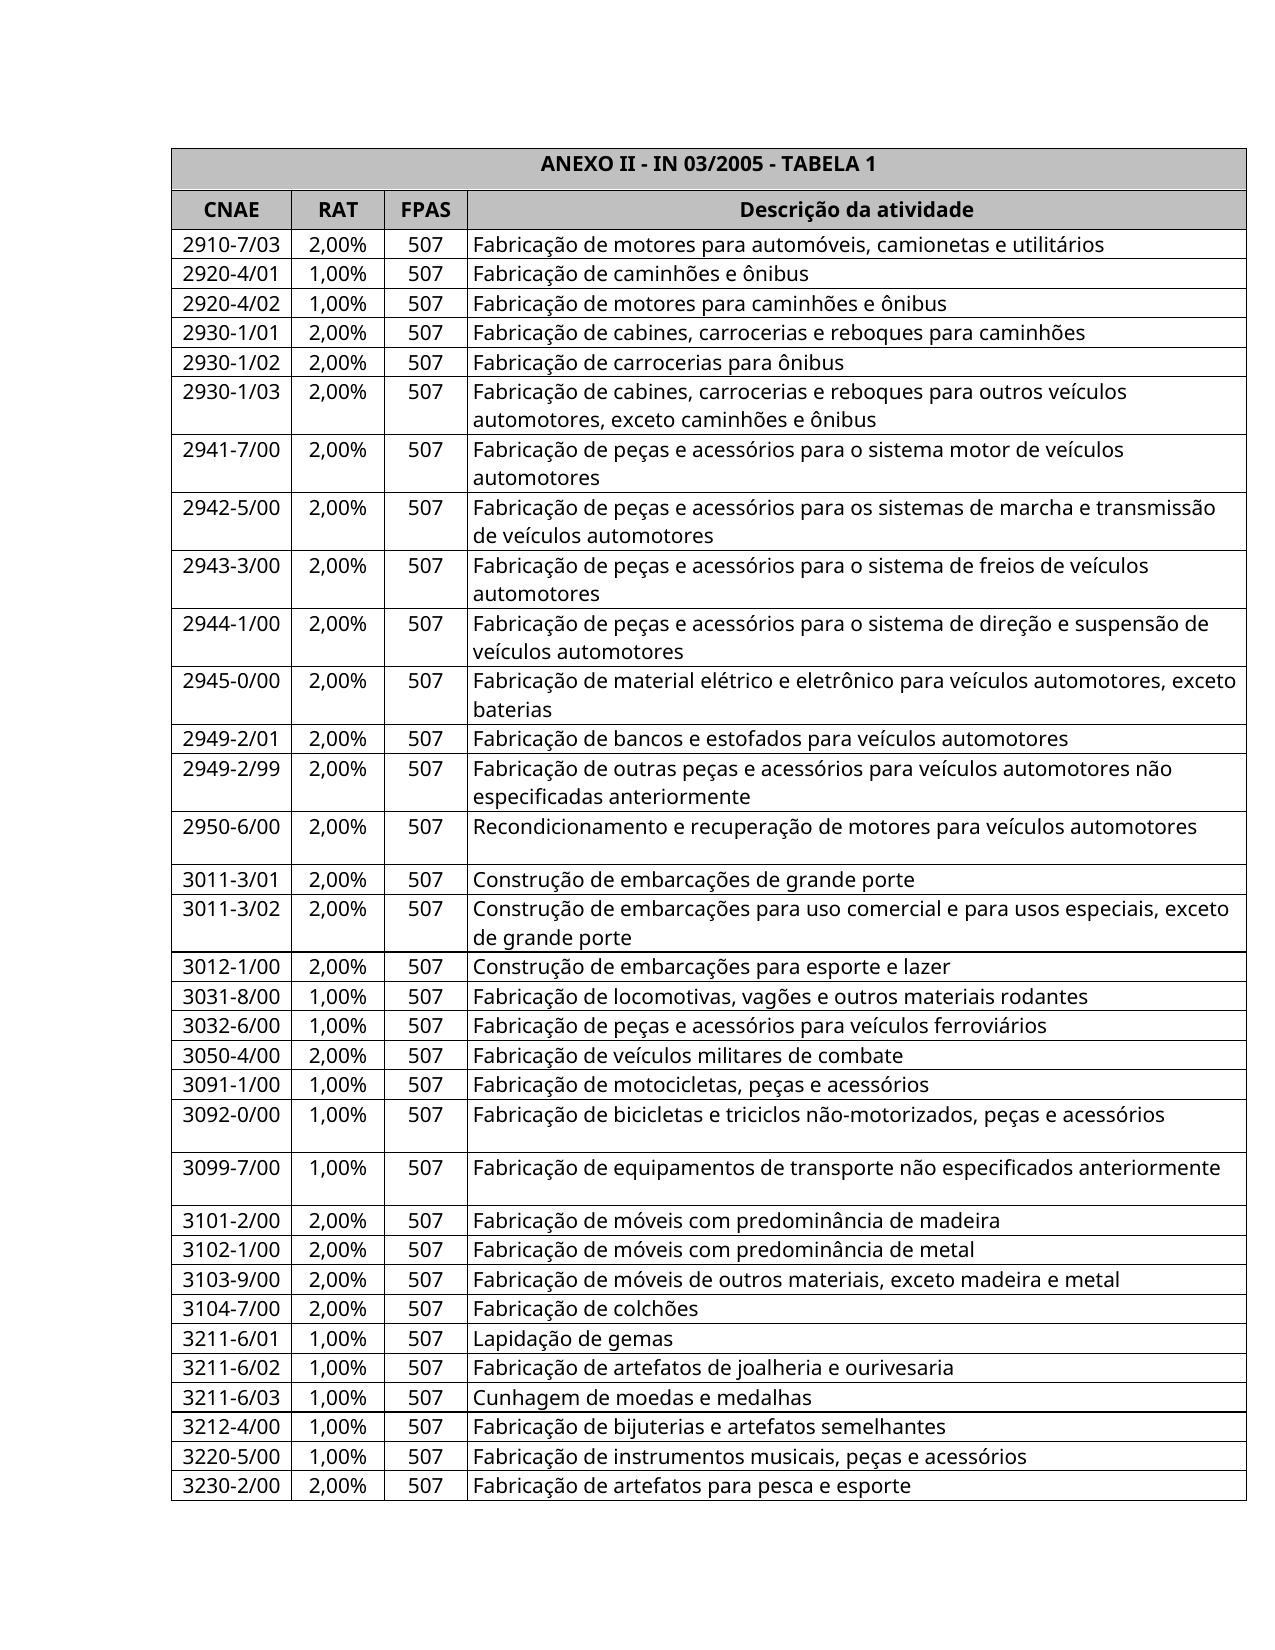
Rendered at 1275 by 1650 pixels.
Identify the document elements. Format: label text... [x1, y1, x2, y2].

table_cell Fabricação de peças e acessórios para o sistema motor de veículos automotores [468, 435, 1246, 492]
table_cell 3211-6/03 [172, 1383, 291, 1411]
table_cell 507 [385, 609, 467, 666]
table_cell 1,00% [292, 259, 384, 288]
table_cell 2920-4/02 [172, 289, 291, 317]
table_cell 507 [385, 1354, 467, 1382]
table_cell 3212-4/00 [172, 1413, 291, 1441]
table_cell 507 [385, 377, 467, 434]
table_cell 1,00% [292, 1413, 384, 1441]
table_cell 2,00% [292, 435, 384, 492]
table_cell 507 [385, 1100, 467, 1152]
table_cell FPAS [385, 191, 467, 229]
table_cell 507 [385, 1413, 467, 1441]
table_cell 507 [385, 1041, 467, 1069]
table_cell 507 [385, 1471, 467, 1500]
table_cell Fabricação de motores para caminhões e ônibus [468, 289, 1246, 317]
table_cell 2920-4/01 [172, 259, 291, 288]
table_cell 3211-6/01 [172, 1324, 291, 1352]
table_cell 2,00% [292, 551, 384, 608]
table_cell 2,00% [292, 348, 384, 376]
table_cell 1,00% [292, 289, 384, 317]
table_cell Construção de embarcações para uso comercial e para usos especiais, exceto de grande porte [468, 895, 1246, 951]
table_cell 507 [385, 1324, 467, 1352]
table_cell 2,00% [292, 1295, 384, 1323]
table_cell 2943-3/00 [172, 551, 291, 608]
table_cell 3103-9/00 [172, 1265, 291, 1293]
table_cell 507 [385, 1383, 467, 1411]
table_cell 2,00% [292, 667, 384, 723]
table_cell Fabricação de material elétrico e eletrônico para veículos automotores, exceto baterias [468, 667, 1246, 723]
table_cell Descrição da atividade [468, 191, 1246, 229]
table_cell 507 [385, 1070, 467, 1099]
table_cell 2,00% [292, 812, 384, 864]
table_cell Fabricação de peças e acessórios para o sistema de freios de veículos automotores [468, 551, 1246, 608]
table_cell Fabricação de móveis com predominância de metal [468, 1236, 1246, 1264]
table_cell 3011-3/02 [172, 895, 291, 951]
table_cell Fabricação de carrocerias para ônibus [468, 348, 1246, 376]
table_cell 507 [385, 982, 467, 1010]
table_cell 2,00% [292, 725, 384, 753]
table_cell 507 [385, 895, 467, 951]
table_cell 2910-7/03 [172, 230, 291, 258]
table_cell 2944-1/00 [172, 609, 291, 666]
table_cell 3230-2/00 [172, 1471, 291, 1500]
table_cell 3101-2/00 [172, 1206, 291, 1234]
table_cell Fabricação de instrumentos musicais, peças e acessórios [468, 1442, 1246, 1470]
table_cell 2,00% [292, 1206, 384, 1234]
table_cell 2,00% [292, 230, 384, 258]
table_cell 3012-1/00 [172, 953, 291, 981]
table_cell 2,00% [292, 609, 384, 666]
table_cell Lapidação de gemas [468, 1324, 1246, 1352]
table_cell Fabricação de cabines, carrocerias e reboques para outros veículos automotores, exceto caminhões e ônibus [468, 377, 1246, 434]
table_cell Fabricação de peças e acessórios para o sistema de direção e suspensão de veículos automotores [468, 609, 1246, 666]
table_cell 507 [385, 754, 467, 811]
table_cell Fabricação de veículos militares de combate [468, 1041, 1246, 1069]
table_cell Recondicionamento e recuperação de motores para veículos automotores [468, 812, 1246, 864]
table_cell Fabricação de motocicletas, peças e acessórios [468, 1070, 1246, 1099]
table_cell 2949-2/99 [172, 754, 291, 811]
table_cell 1,00% [292, 1070, 384, 1099]
table_cell 3091-1/00 [172, 1070, 291, 1099]
table_cell 3211-6/02 [172, 1354, 291, 1382]
table_cell Construção de embarcações de grande porte [468, 865, 1246, 893]
table_cell 507 [385, 230, 467, 258]
table_cell 1,00% [292, 1354, 384, 1382]
table_cell 3032-6/00 [172, 1011, 291, 1040]
table_cell 2,00% [292, 493, 384, 550]
table_cell 3031-8/00 [172, 982, 291, 1010]
table_cell 507 [385, 1295, 467, 1323]
table_cell 2930-1/02 [172, 348, 291, 376]
table_cell Construção de embarcações para esporte e lazer [468, 953, 1246, 981]
table_cell 3104-7/00 [172, 1295, 291, 1323]
table_cell Fabricação de bijuterias e artefatos semelhantes [468, 1413, 1246, 1441]
table_cell 507 [385, 493, 467, 550]
table_cell 1,00% [292, 982, 384, 1010]
table_cell 2,00% [292, 754, 384, 811]
table_cell 2,00% [292, 865, 384, 893]
table_cell 507 [385, 1236, 467, 1264]
table_header ANEXO II - IN 03/2005 - TABELA 1 [172, 149, 1246, 189]
table_cell Fabricação de locomotivas, vagões e outros materiais rodantes [468, 982, 1246, 1010]
table_cell 507 [385, 435, 467, 492]
table_cell Fabricação de cabines, carrocerias e reboques para caminhões [468, 318, 1246, 347]
table_cell 507 [385, 1153, 467, 1205]
table_cell 507 [385, 1442, 467, 1470]
table_cell Fabricação de equipamentos de transporte não especificados anteriormente [468, 1153, 1246, 1205]
table_cell 2,00% [292, 1265, 384, 1293]
table_cell Cunhagem de moedas e medalhas [468, 1383, 1246, 1411]
table_cell 3102-1/00 [172, 1236, 291, 1264]
table_cell Fabricação de bicicletas e triciclos não-motorizados, peças e acessórios [468, 1100, 1246, 1152]
table_cell 2942-5/00 [172, 493, 291, 550]
table_cell Fabricação de artefatos para pesca e esporte [468, 1471, 1246, 1500]
table_cell 3220-5/00 [172, 1442, 291, 1470]
table_cell 1,00% [292, 1442, 384, 1470]
table_cell 2,00% [292, 318, 384, 347]
table_cell 507 [385, 725, 467, 753]
table_cell 507 [385, 953, 467, 981]
table_cell 507 [385, 865, 467, 893]
table_cell Fabricação de artefatos de joalheria e ourivesaria [468, 1354, 1246, 1382]
table_cell Fabricação de móveis com predominância de madeira [468, 1206, 1246, 1234]
table_cell 2,00% [292, 895, 384, 951]
table_cell Fabricação de outras peças e acessórios para veículos automotores não especificadas anteriormente [468, 754, 1246, 811]
table_cell 1,00% [292, 1383, 384, 1411]
table_cell 2,00% [292, 377, 384, 434]
table_cell Fabricação de motores para automóveis, camionetas e utilitários [468, 230, 1246, 258]
table_cell CNAE [172, 191, 291, 229]
table_cell 2949-2/01 [172, 725, 291, 753]
table_cell 507 [385, 1265, 467, 1293]
table_cell 2945-0/00 [172, 667, 291, 723]
table_cell 3011-3/01 [172, 865, 291, 893]
table_cell Fabricação de colchões [468, 1295, 1246, 1323]
table_cell 507 [385, 318, 467, 347]
table_cell 507 [385, 1011, 467, 1040]
table_cell 1,00% [292, 1100, 384, 1152]
table_cell 2941-7/00 [172, 435, 291, 492]
table_cell 507 [385, 289, 467, 317]
table_cell 2,00% [292, 1041, 384, 1069]
table_cell 1,00% [292, 1324, 384, 1352]
table_cell 3050-4/00 [172, 1041, 291, 1069]
table_cell Fabricação de caminhões e ônibus [468, 259, 1246, 288]
table_cell Fabricação de peças e acessórios para os sistemas de marcha e transmissão de veículos automotores [468, 493, 1246, 550]
table_cell 2930-1/03 [172, 377, 291, 434]
table_cell 3099-7/00 [172, 1153, 291, 1205]
table_cell 2930-1/01 [172, 318, 291, 347]
table_cell 2,00% [292, 1471, 384, 1500]
table_cell RAT [292, 191, 384, 229]
table_cell Fabricação de peças e acessórios para veículos ferroviários [468, 1011, 1246, 1040]
table_cell 1,00% [292, 1011, 384, 1040]
table_cell Fabricação de móveis de outros materiais, exceto madeira e metal [468, 1265, 1246, 1293]
table_cell 507 [385, 1206, 467, 1234]
table_cell 507 [385, 667, 467, 723]
table_cell 507 [385, 812, 467, 864]
table_cell 2950-6/00 [172, 812, 291, 864]
table_cell 2,00% [292, 953, 384, 981]
table_cell 1,00% [292, 1153, 384, 1205]
table_cell 3092-0/00 [172, 1100, 291, 1152]
table_cell 2,00% [292, 1236, 384, 1264]
table_cell Fabricação de bancos e estofados para veículos automotores [468, 725, 1246, 753]
table_cell 507 [385, 348, 467, 376]
table_cell 507 [385, 551, 467, 608]
table_cell 507 [385, 259, 467, 288]
